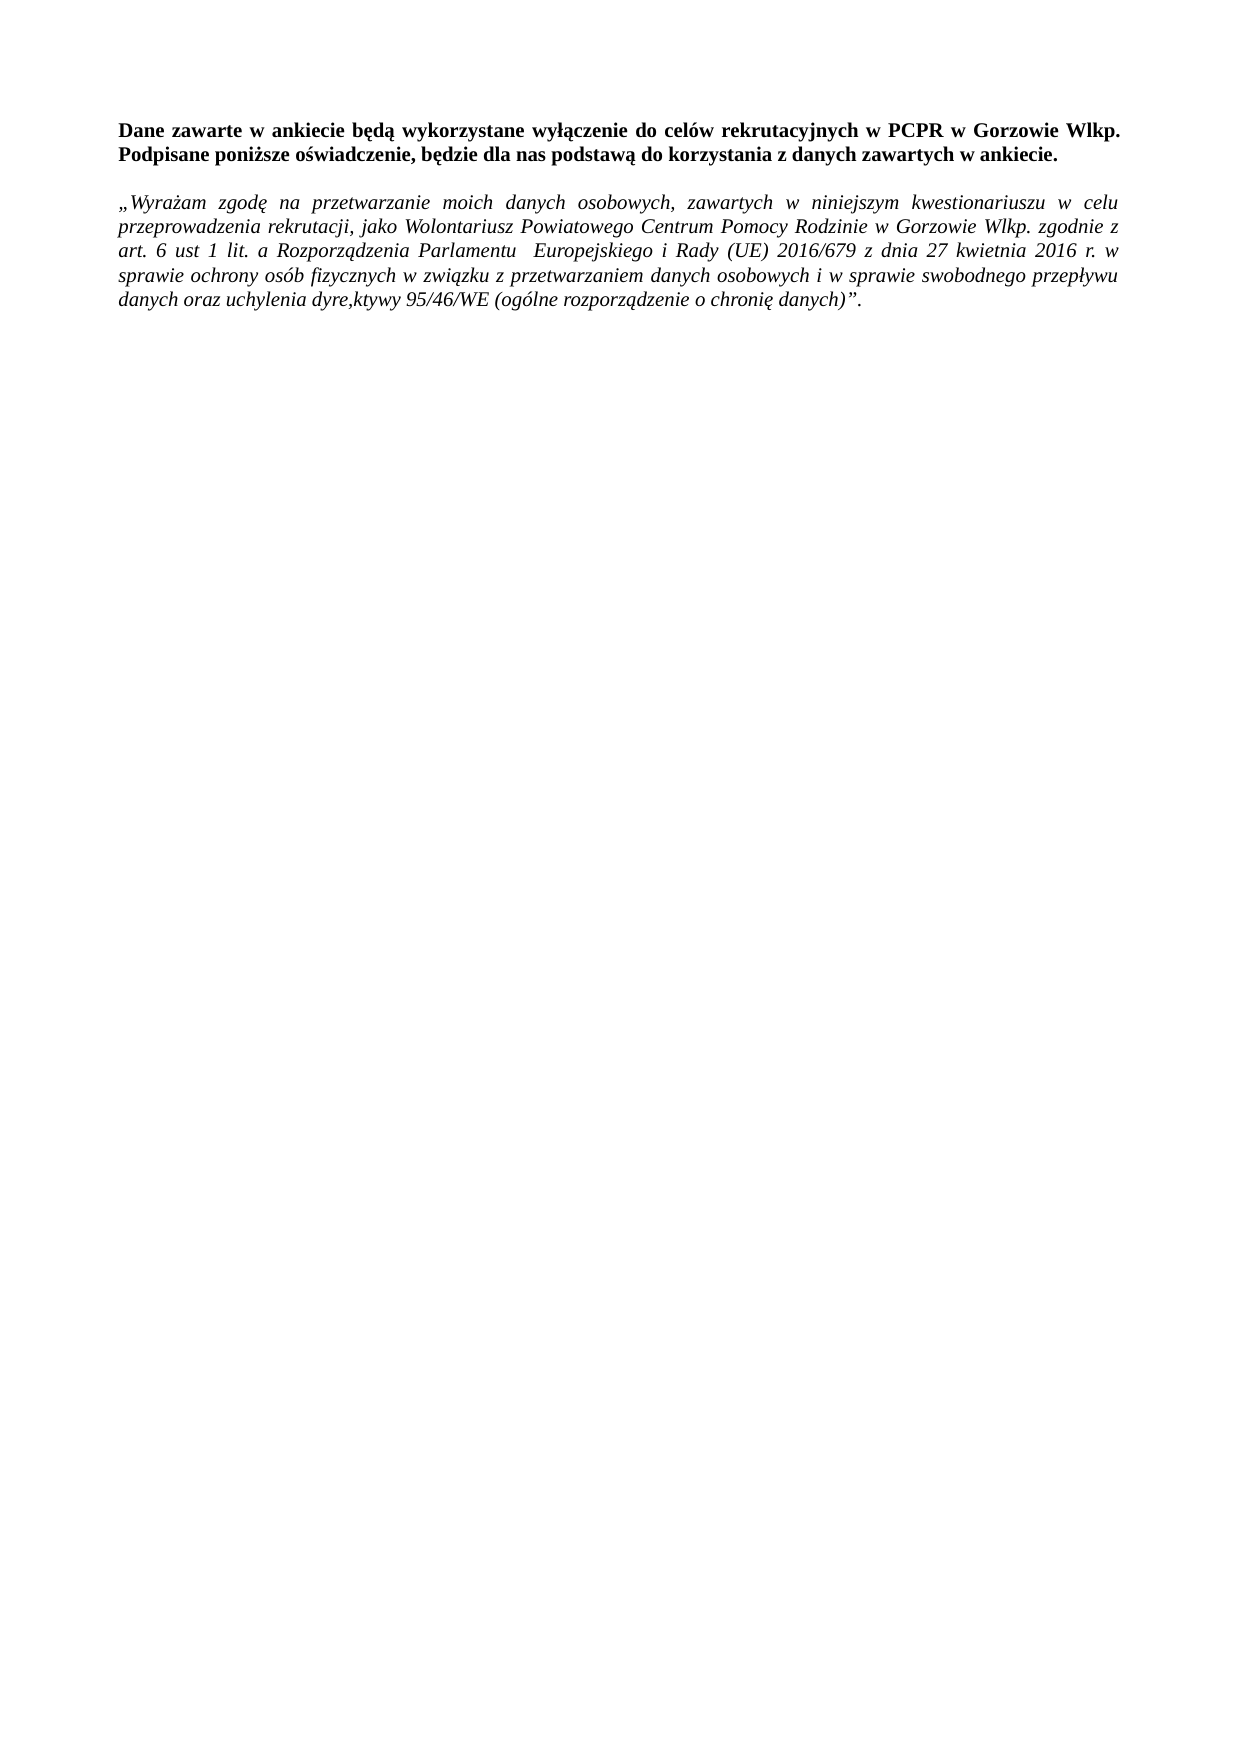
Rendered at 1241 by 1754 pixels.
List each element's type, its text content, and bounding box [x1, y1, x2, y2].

text Dane zawarte w ankiecie będą wykorzystane wyłączenie do celów rekrutacyjnych w PCPR w Gorzowie Wlkp. Podpisane poniższe oświadczenie, będzie dla nas podstawą do korzystania z danych zawartych w ankiecie. [118, 118, 1122, 166]
text „Wyrażam zgodę na przetwarzanie moich danych osobowych, zawartych w niniejszym kwestionariuszu w celu przeprowadzenia rekrutacji, jako Wolontariusz Powiatowego Centrum Pomocy Rodzinie w Gorzowie Wlkp. zgodnie z art. 6 ust 1 lit. a Rozporządzenia Parlamentu Europejskiego i Rady (UE) 2016/679 z dnia 27 kwietnia 2016 r. w sprawie ochrony osób fizycznych w związku z przetwarzaniem danych osobowych i w sprawie swobodnego przepływu danych oraz uchylenia dyre,ktywy 95/46/WE (ogólne rozporządzenie o chronię danych)”. [118, 190, 1122, 311]
